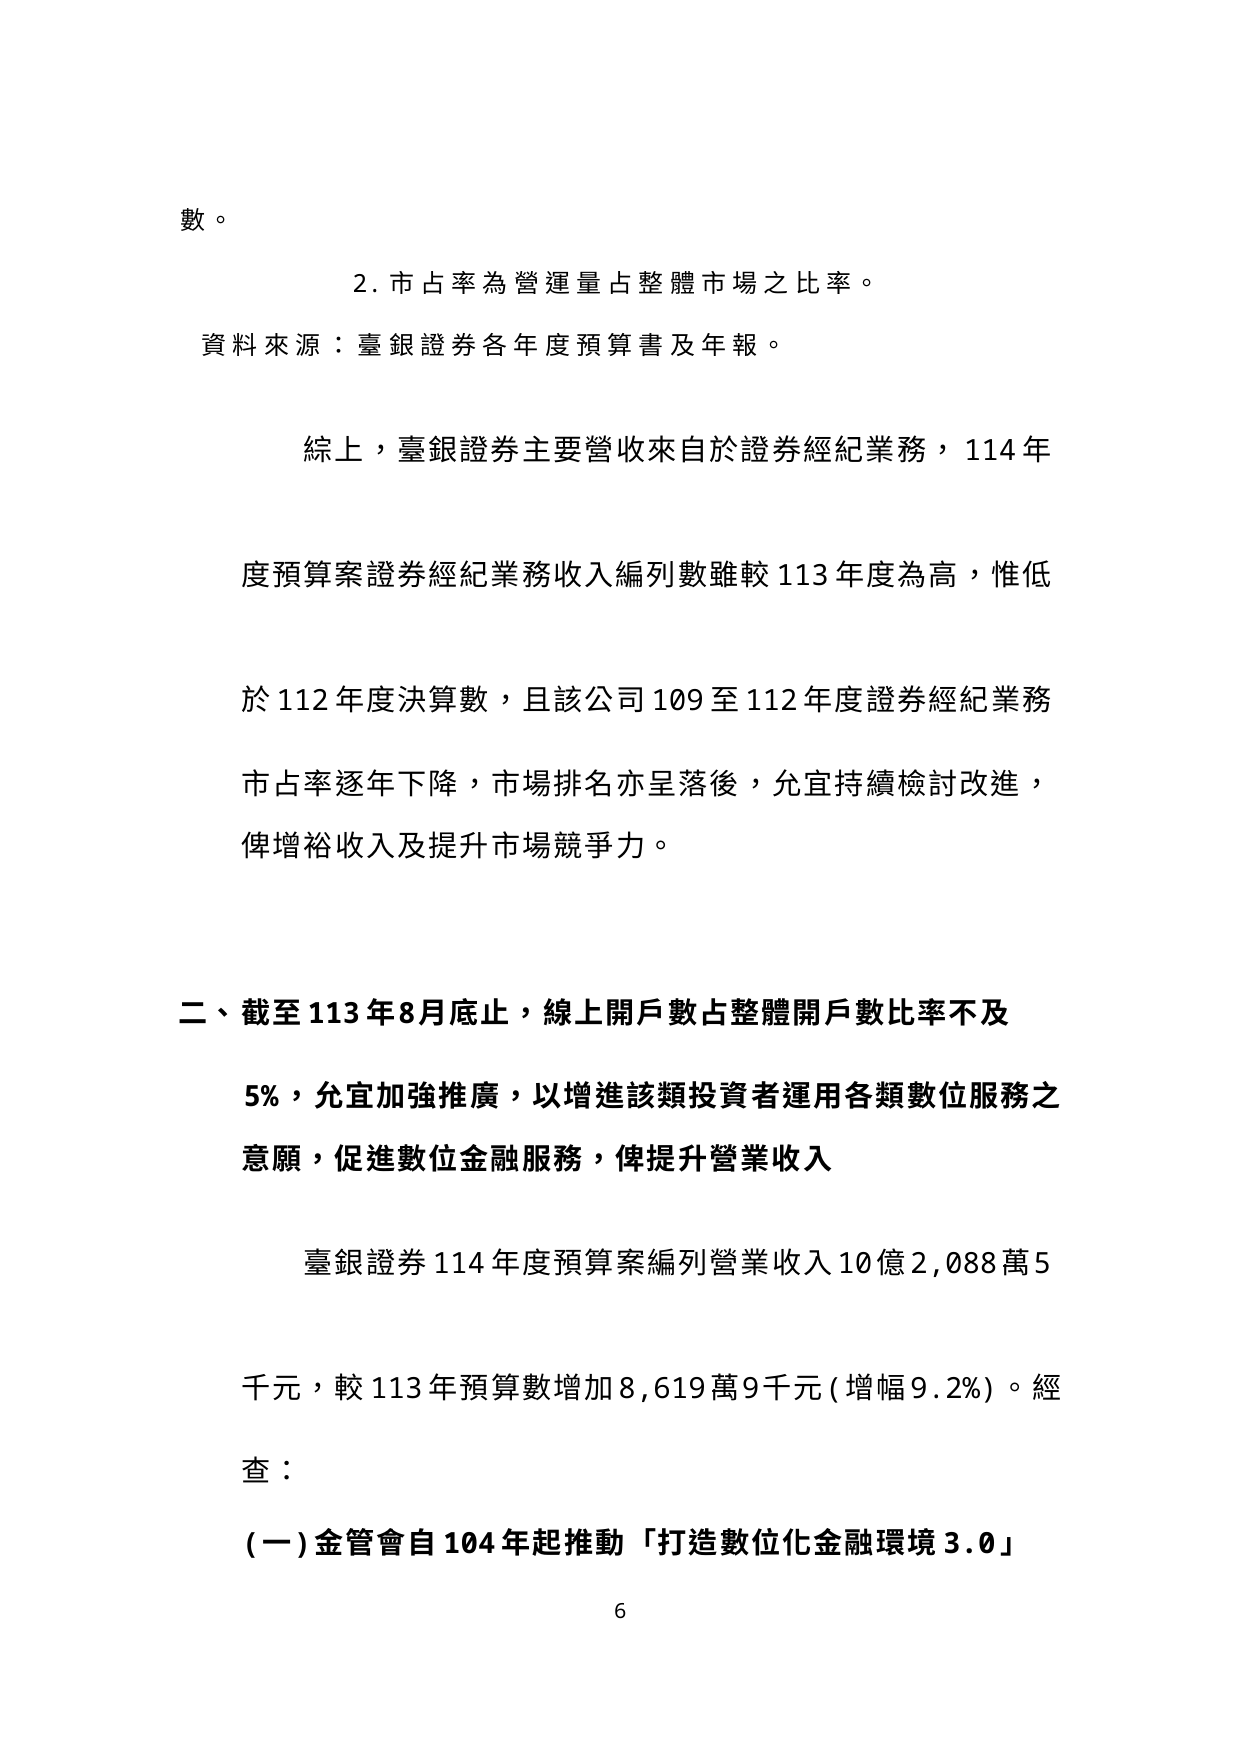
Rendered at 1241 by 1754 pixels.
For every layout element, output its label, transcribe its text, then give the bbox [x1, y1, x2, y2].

text 臺銀證券114年度預算案編列營業收入10億2,088萬5千元，較113年預算數增加8,619萬9千元(增幅9.2%)。經查： [236, 1177, 1063, 1490]
text 2.市占率為營運量占整體市場之比率。 [177, 240, 1063, 302]
text 數。 [177, 177, 1063, 240]
text 資料來源：臺銀證券各年度預算書及年報。 [177, 302, 1063, 365]
text (一)金管會自104年起推動「打造數位化金融環境3.0」 [236, 1490, 1063, 1552]
text 綜上，臺銀證券主要營收來自於證券經紀業務，114年度預算案證券經紀業務收入編列數雖較113年度為高，惟低於112年度決算數，且該公司109至112年度證券經紀業務市占率逐年下降，市場排名亦呈落後，允宜持續檢討改進，俾增裕收入及提升市場競爭力。 [236, 365, 1063, 865]
text 二、截至113年8月底止，線上開戶數占整體開戶數比率不及5%，允宜加強推廣，以增進該類投資者運用各類數位服務之意願，促進數位金融服務，俾提升營業收入 [177, 927, 1063, 1177]
